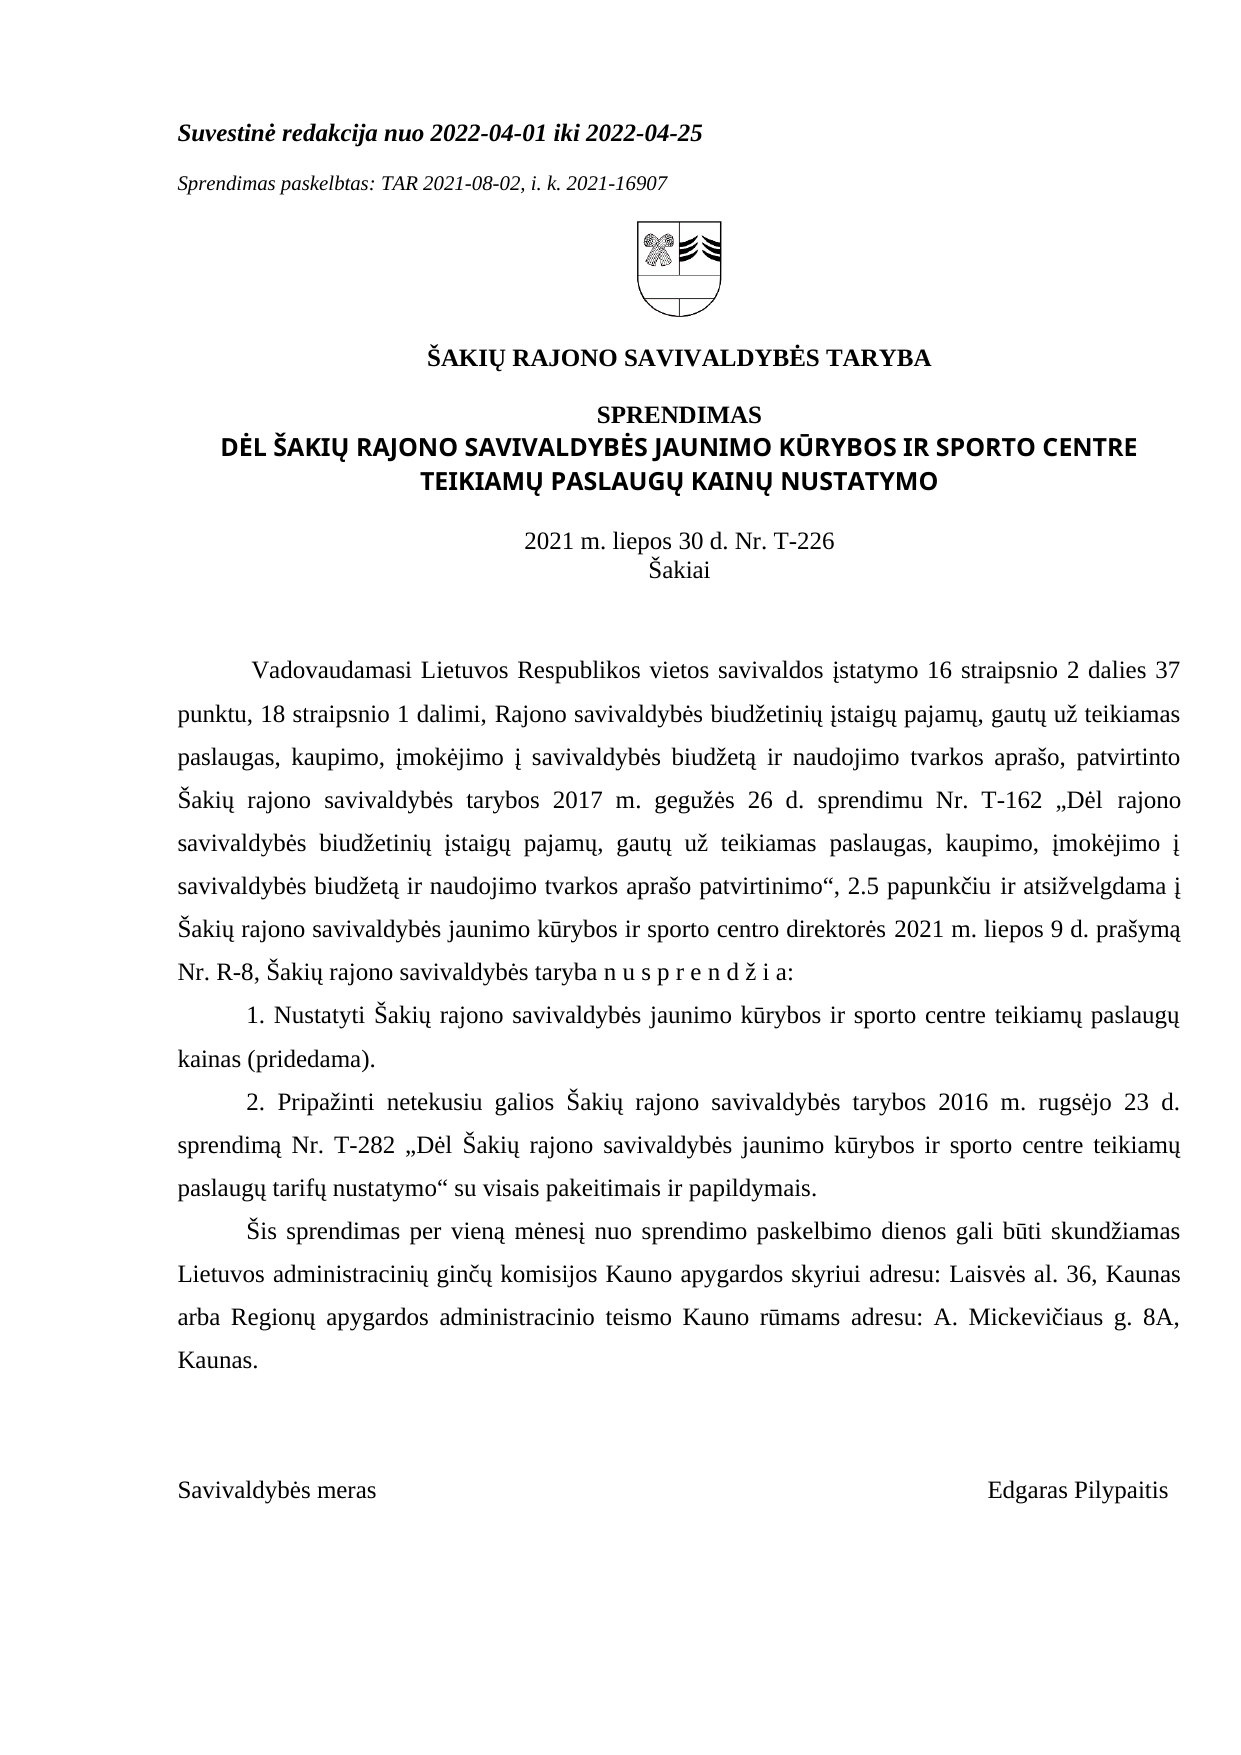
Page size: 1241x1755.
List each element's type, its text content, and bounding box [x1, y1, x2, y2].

text Savivaldybės meras Edgaras Pilypaitis [177, 1475, 1181, 1504]
text DĖL šakių rajono savivaldybės jaunimo kūrybos ir sporto centre TEIKIAMŲ PASLAUGŲ kainų NUSTATYMO [177, 429, 1181, 497]
text Sprendimas paskelbtas: TAR 2021-08-02, i. k. 2021-16907 [177, 171, 1181, 195]
text 2021 m. liepos 30 d. Nr. T-226 [177, 526, 1181, 555]
text 1. Nustatyti Šakių rajono savivaldybės jaunimo kūrybos ir sporto centre teikiamų paslaugų kainas (pridedama). [177, 1001, 1181, 1072]
text Šis sprendimas per vieną mėnesį nuo sprendimo paskelbimo dienos gali būti skundžiamas Lietuvos administracinių ginčų komisijos Kauno apygardos skyriui adresu: Laisvės al. 36, Kaunas arba Regionų apygardos administracinio teismo Kauno rūmams adresu: A. Mickevičiaus g. 8A, Kaunas. [177, 1216, 1181, 1374]
text SPRENDIMAS [177, 401, 1181, 429]
text 2. Pripažinti netekusiu galios Šakių rajono savivaldybės tarybos 2016 m. rugsėjo 23 d. sprendimą Nr. T-282 „Dėl Šakių rajono savivaldybės jaunimo kūrybos ir sporto centre teikiamų paslaugų tarifų nustatymo“ su visais pakeitimais ir papildymais. [177, 1087, 1181, 1202]
text Šakiai [177, 555, 1181, 584]
text Vadovaudamasi Lietuvos Respublikos vietos savivaldos įstatymo 16 straipsnio 2 dalies 37 punktu, 18 straipsnio 1 dalimi, Rajono savivaldybės biudžetinių įstaigų pajamų, gautų už teikiamas paslaugas, kaupimo, įmokėjimo į savivaldybės biudžetą ir naudojimo tvarkos aprašo, patvirtinto Šakių rajono savivaldybės tarybos 2017 m. gegužės 26 d. sprendimu Nr. T-162 „Dėl rajono savivaldybės biudžetinių įstaigų pajamų, gautų už teikiamas paslaugas, kaupimo, įmokėjimo į savivaldybės biudžetą ir naudojimo tvarkos aprašo patvirtinimo“, 2.5 papunkčiu ir atsižvelgdama į Šakių rajono savivaldybės jaunimo kūrybos ir sporto centro direktorės 2021 m. liepos 9 d. prašymą Nr. R-8, Šakių rajono savivaldybės taryba n u s p r e n d ž i a: [177, 656, 1181, 986]
text Suvestinė redakcija nuo 2022-04-01 iki 2022-04-25 [177, 118, 1181, 147]
text ŠAKIŲ RAJONO SAVIVALDYBĖS TARYBA [177, 343, 1181, 372]
